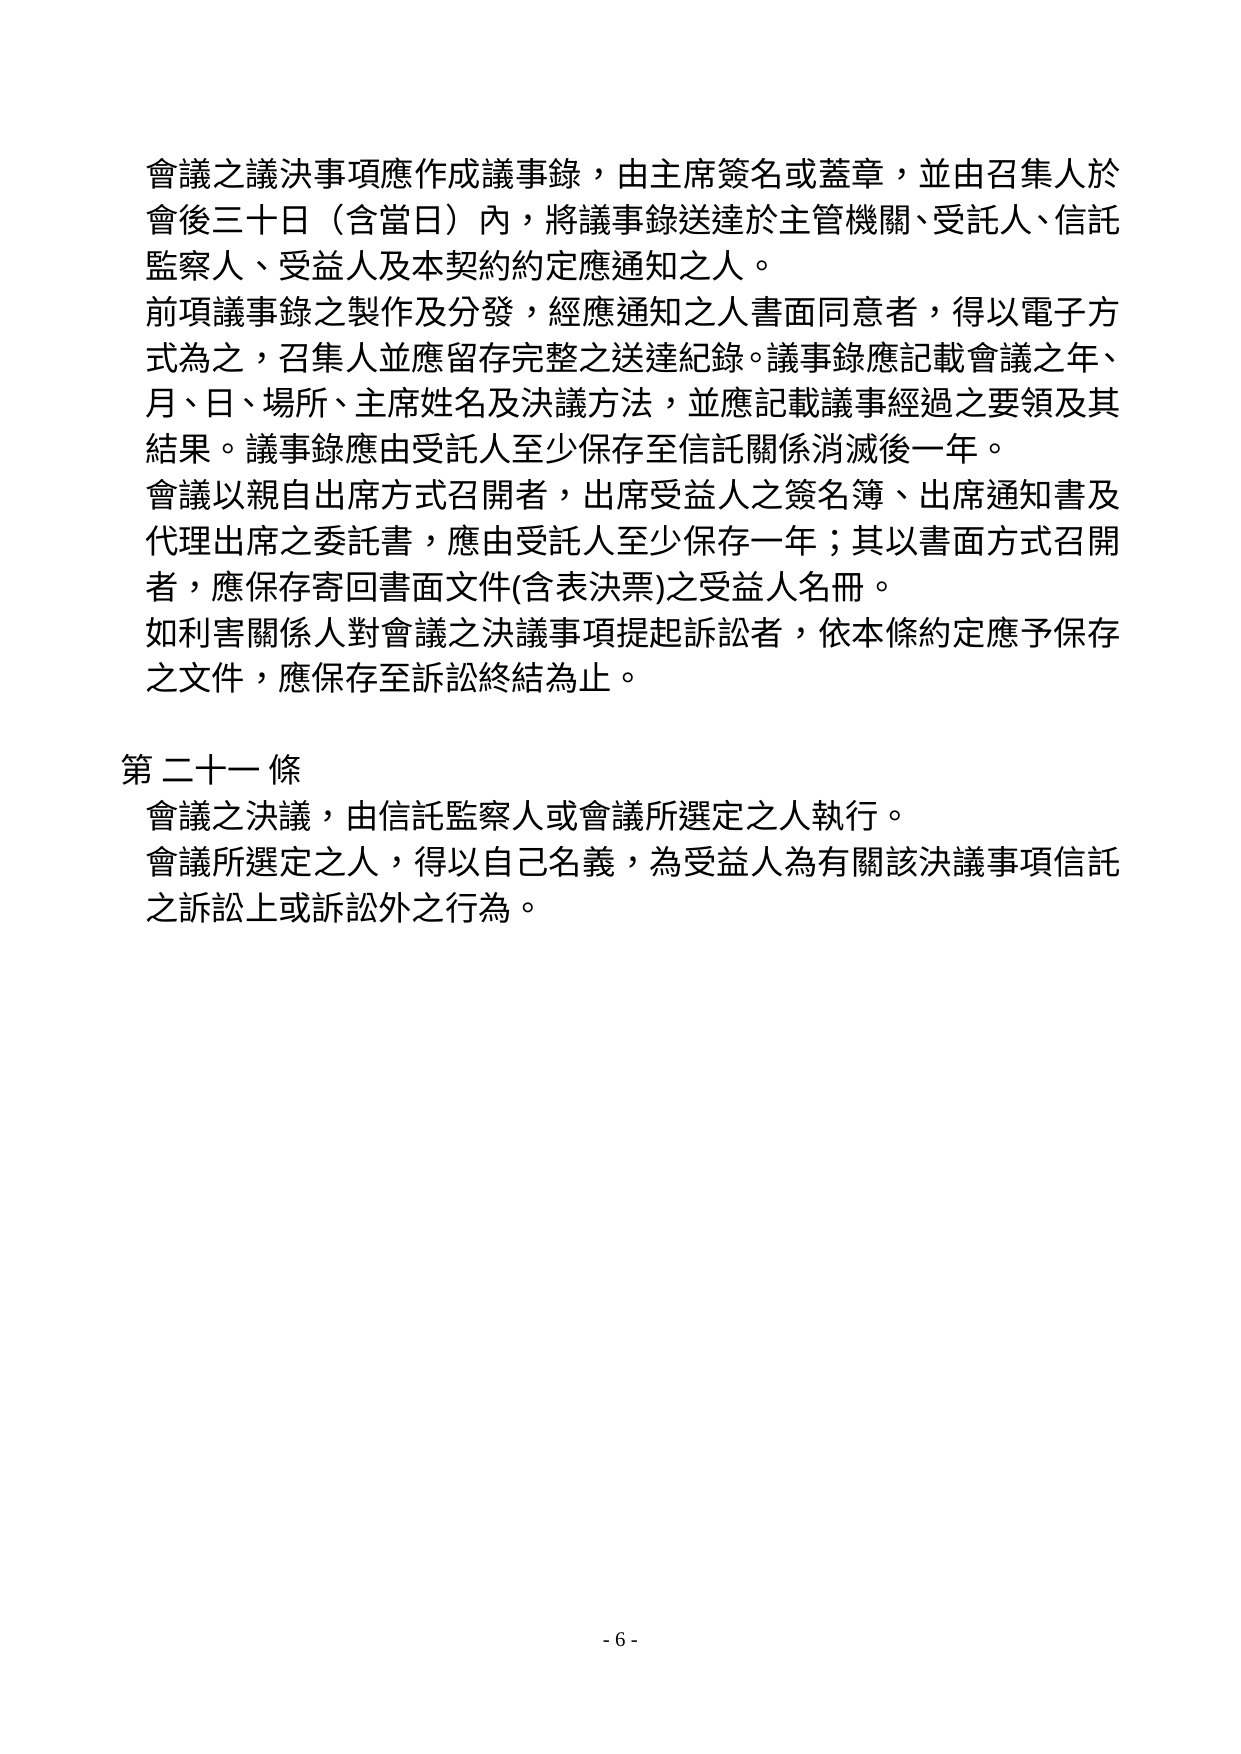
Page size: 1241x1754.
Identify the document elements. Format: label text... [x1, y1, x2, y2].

text 會議以親自出席方式召開者，出席受益人之簽名簿、出席通知書及代理出席之委託書，應由受託人至少保存一年；其以書面方式召開者，應保存寄回書面文件(含表決票)之受益人名冊。 [145, 471, 1120, 608]
text 會議之決議，由信託監察人或會議所選定之人執行。 [145, 792, 1120, 837]
text 第 二十一 條 [120, 746, 1120, 792]
text 會議所選定之人，得以自己名義，為受益人為有關該決議事項信託之訴訟上或訴訟外之行為。 [145, 837, 1120, 929]
text 會議之議決事項應作成議事錄，由主席簽名或蓋章，並由召集人於會後三十日（含當日）內，將議事錄送達於主管機關、受託人、信託監察人、受益人及本契約約定應通知之人。 [145, 150, 1120, 287]
text 前項議事錄之製作及分發，經應通知之人書面同意者，得以電子方式為之，召集人並應留存完整之送達紀錄。議事錄應記載會議之年、月、日、場所、主席姓名及決議方法，並應記載議事經過之要領及其結果。議事錄應由受託人至少保存至信託關係消滅後一年。 [145, 287, 1120, 471]
text 如利害關係人對會議之決議事項提起訴訟者，依本條約定應予保存之文件，應保存至訴訟終結為止。 [145, 608, 1120, 700]
